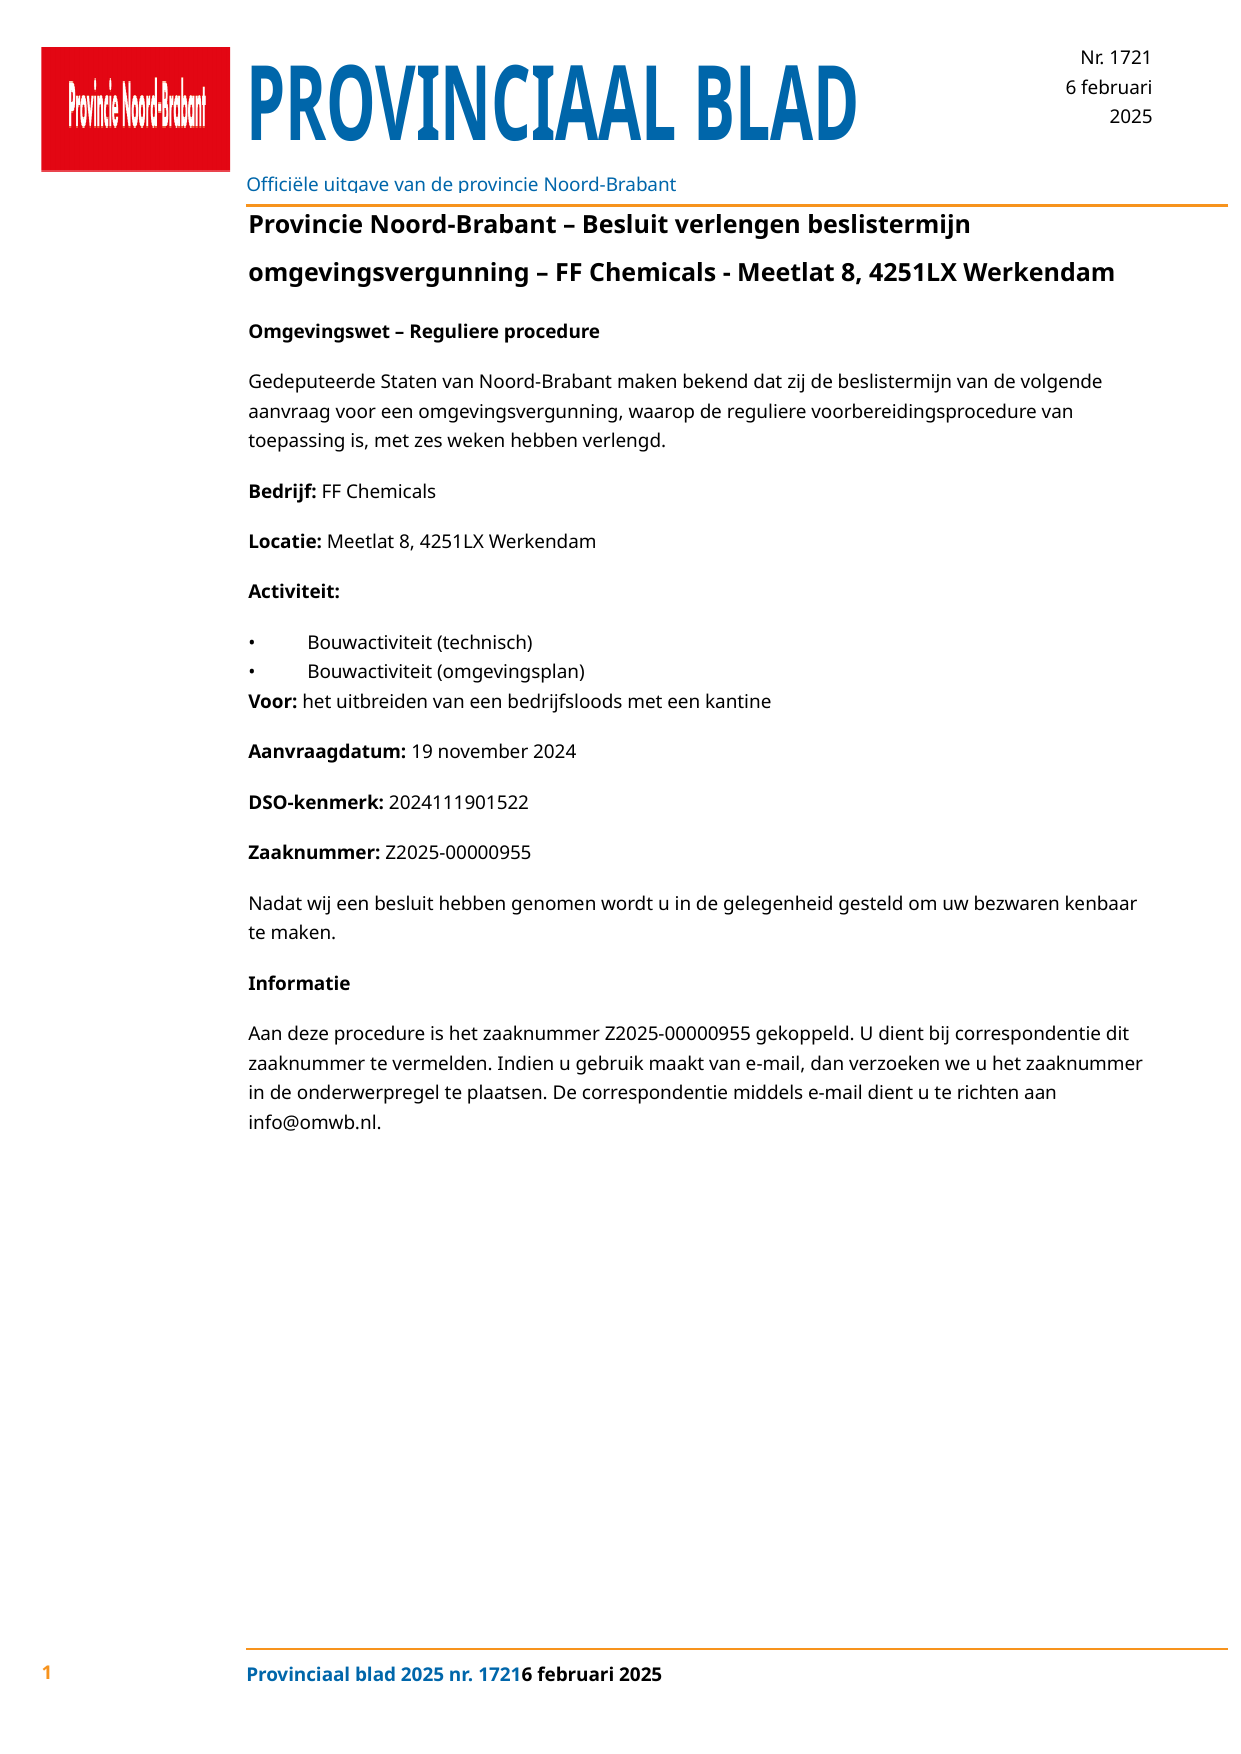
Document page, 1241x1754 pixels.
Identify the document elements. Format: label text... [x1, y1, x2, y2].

list Bouwactiviteit (technisch) [248, 629, 1152, 655]
text Aan deze procedure is het zaaknummer Z2025-00000955 gekoppeld. U dient bij correspondentie dit zaaknummer te vermelden. Indien u gebruik maakt van e-mail, dan verzoeken we u het zaaknummer in de onderwerpregel te plaatsen. De correspondentie middels e-mail dient u te richten aan info@omwb.nl. [248, 1020, 1152, 1135]
picture [41, 47, 231, 172]
text Bedrijf: FF Chemicals [248, 478, 1152, 504]
text Nadat wij een besluit hebben genomen wordt u in de gelegenheid gesteld om uw bezwaren kenbaar te maken. [248, 890, 1152, 945]
text Aanvraagdatum: 19 november 2024 [248, 739, 1152, 764]
text Omgevingswet – Reguliere procedure [248, 318, 1152, 344]
text Activiteit: [248, 579, 1152, 604]
list Bouwactiviteit (omgevingsplan) [248, 659, 1152, 684]
text Informatie [248, 970, 1152, 996]
text Zaaknummer: Z2025-00000955 [248, 839, 1152, 865]
text Locatie: Meetlat 8, 4251LX Werkendam [248, 528, 1152, 554]
text Voor: het uitbreiden van een bedrijfsloods met een kantine [248, 688, 1152, 714]
text DSO-kenmerk: 2024111901522 [248, 789, 1152, 815]
text Gedeputeerde Staten van Noord-Brabant maken bekend dat zij de beslistermijn van de volgende aanvraag voor een omgevingsvergunning, waarop de reguliere voorbereidingsprocedure van toepassing is, met zes weken hebben verlengd. [248, 368, 1152, 453]
text Provincie Noord-Brabant – Besluit verlengen beslistermijn omgevingsvergunning – FF Chemicals - Meetlat 8, 4251LX Werkendam [248, 207, 1152, 288]
